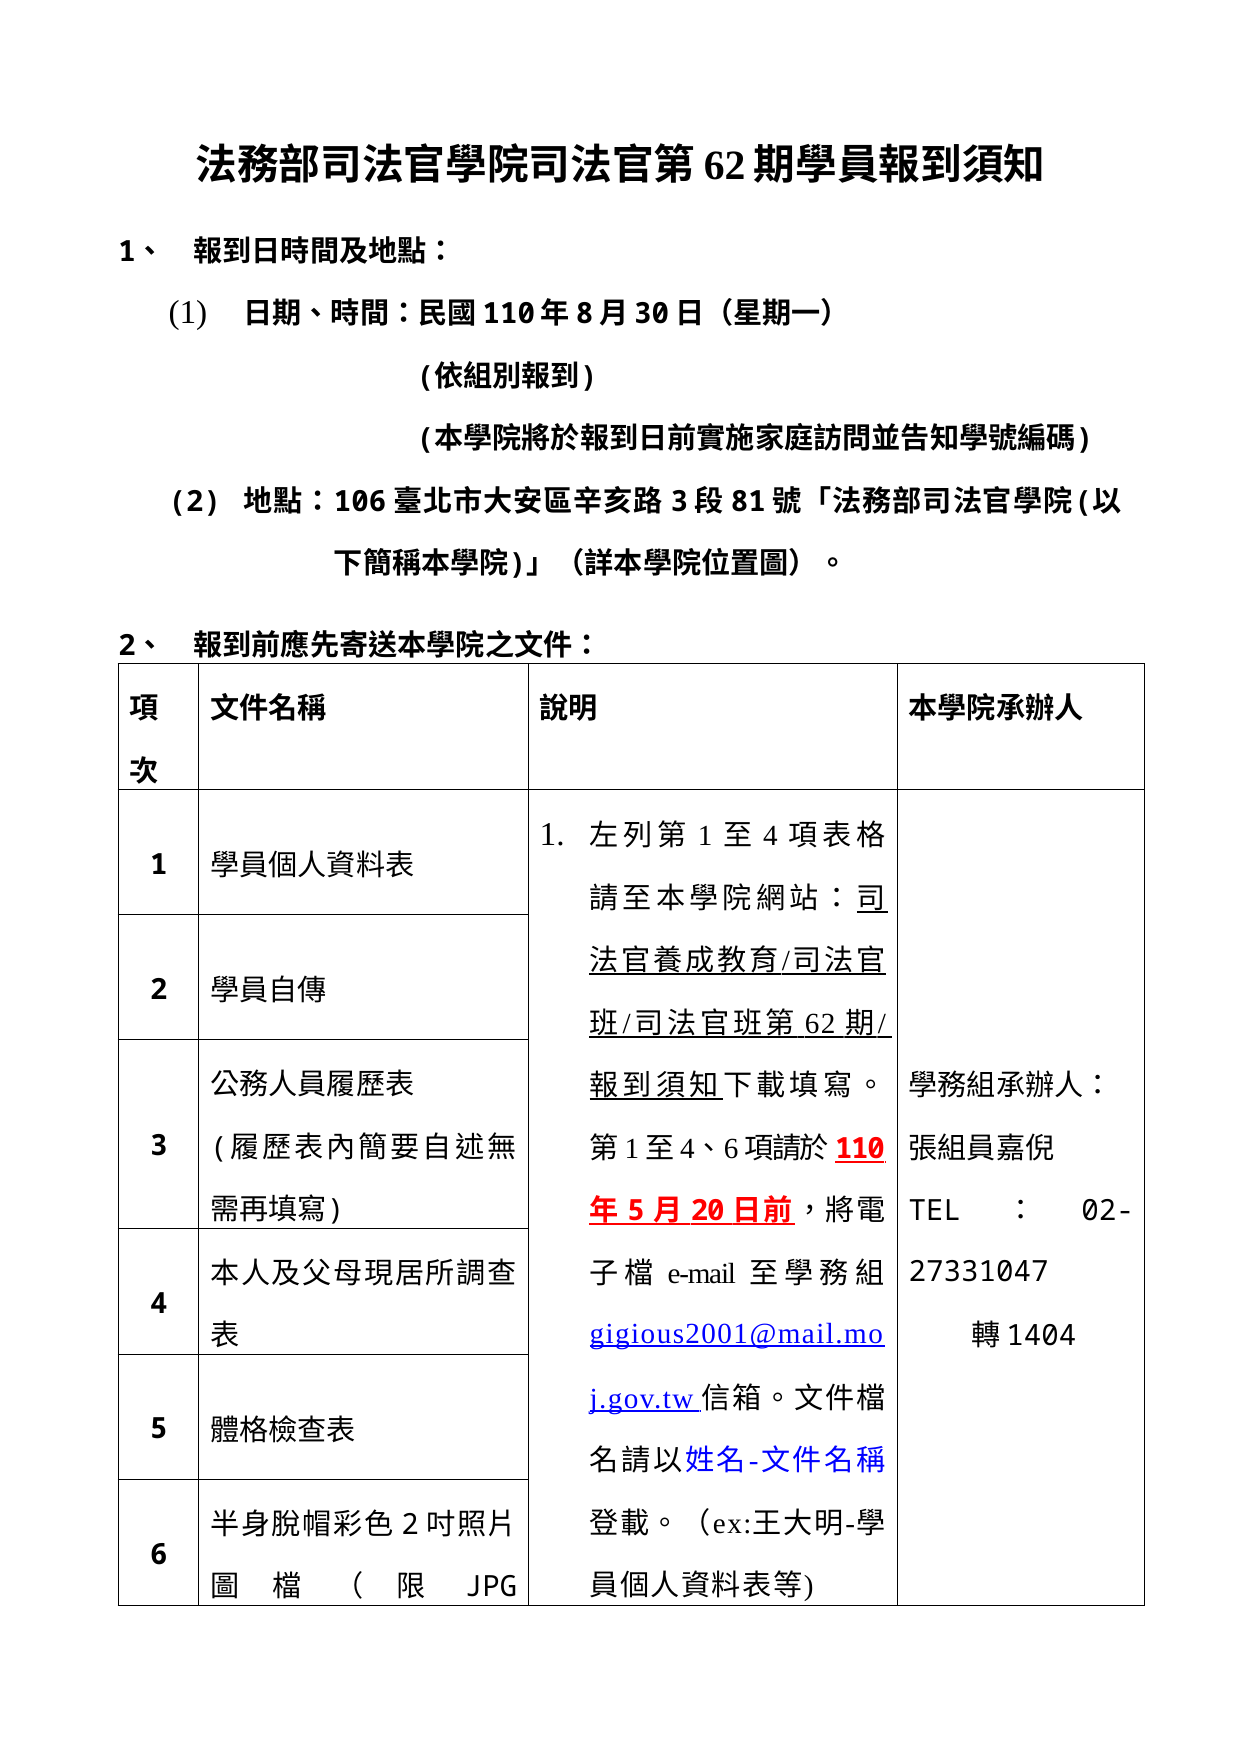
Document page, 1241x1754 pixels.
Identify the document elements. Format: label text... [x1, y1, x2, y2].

table_cell 3 [119, 1040, 198, 1228]
list 報到前應先寄送本學院之文件： [118, 601, 1122, 663]
table_cell 5 [119, 1355, 198, 1479]
table_cell 學員自傳 [199, 915, 528, 1039]
list 日期、時間：民國110年8月30日（星期一） (依組別報到) [168, 269, 1122, 394]
table_cell 半身脫帽彩色2吋照片圖檔（限JPG [199, 1480, 528, 1605]
table_cell 公務人員履歷表 (履歷表內簡要自述無需再填寫) [199, 1040, 528, 1228]
table_cell 體格檢查表 [199, 1355, 528, 1479]
table_cell 6 [119, 1480, 198, 1605]
table_header 本學院承辦人 [898, 664, 1144, 789]
table_header 說明 [529, 664, 897, 789]
table_cell 左列第1至4項表格請至本學院網站：司法官養成教育/司法官班/司法官班第62期/報到須知下載填寫。第1至4、6項請於110年5月20日前，將電子檔e-mail至學務組gigious2001@mail.moj.gov.tw信箱。文件檔名請以姓名-文件名稱登載。（ex:王大明-學員個人資料表等) 左列第5項體格檢查，請於110年8月10日前將檢查表正本以掛號寄回本學院。 [529, 790, 897, 1605]
table_cell 1 [119, 790, 198, 914]
table_cell 2 [119, 915, 198, 1039]
table_cell 本人及父母現居所調查表 [199, 1229, 528, 1354]
list 報到日時間及地點： [118, 207, 1122, 269]
table_cell 學員個人資料表 [199, 790, 528, 914]
text 法務部司法官學院司法官第62期學員報到須知 [118, 119, 1122, 182]
table_cell 學務組承辦人： 張組員嘉倪 TEL：02-27331047 轉1404 [898, 790, 1144, 1605]
list 地點：106臺北市大安區辛亥路3段81號「法務部司法官學院(以下簡稱本學院)」（詳本學院位置圖）。 [168, 457, 1122, 582]
table_header 項次 [119, 664, 198, 789]
table_cell 4 [119, 1229, 198, 1354]
text (本學院將於報到日前實施家庭訪問並告知學號編碼) [416, 394, 1122, 457]
table_header 文件名稱 [199, 664, 528, 789]
